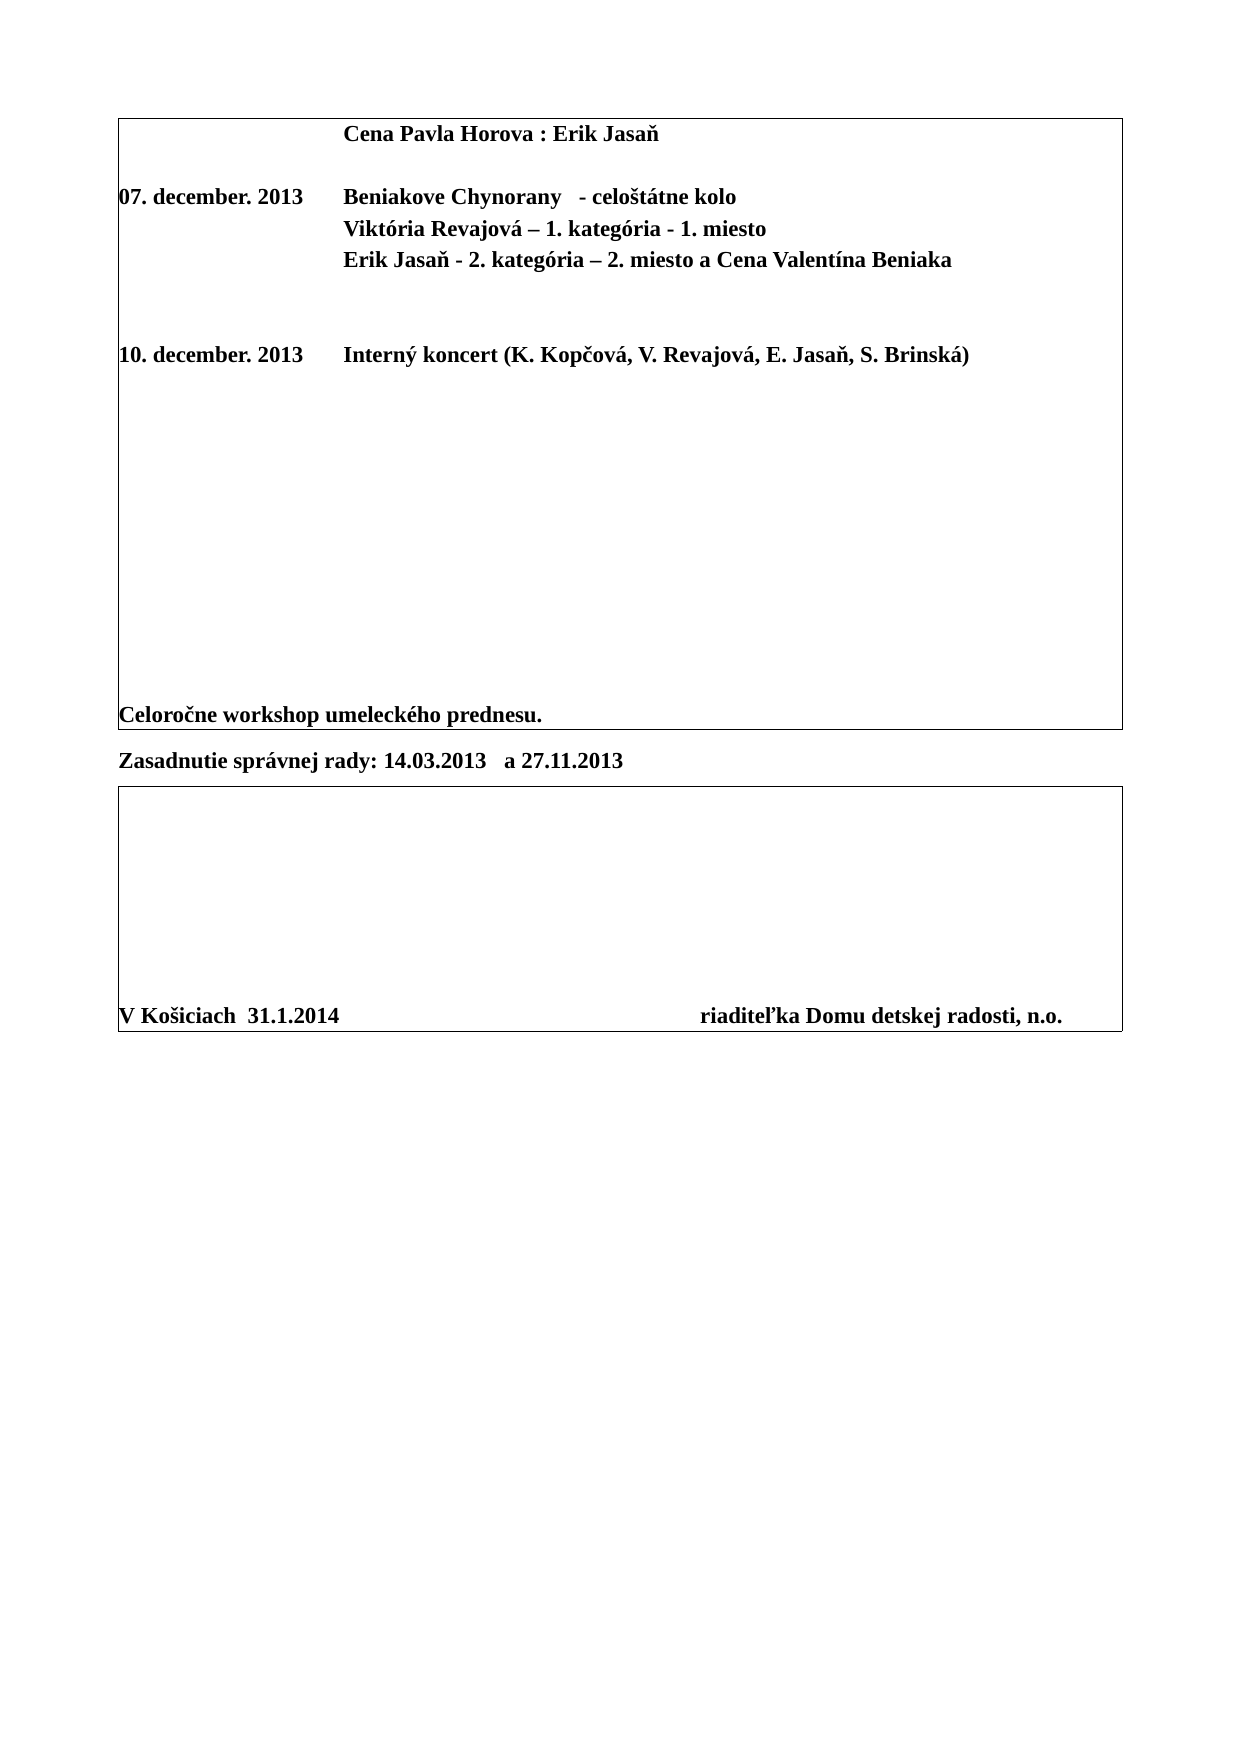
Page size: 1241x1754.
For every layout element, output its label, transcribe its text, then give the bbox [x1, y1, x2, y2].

text 07. december. 2013 Beniakove Chynorany - celoštátne kolo [119, 181, 1122, 210]
text Celoročne workshop umeleckého prednesu. [119, 699, 1122, 729]
text V Košiciach 31.1.2014 riaditeľka Domu detskej radosti, n.o. [119, 1000, 1122, 1031]
text Cena Pavla Horova : Erik Jasaň [119, 119, 1122, 147]
text Zasadnutie správnej rady: 14.03.2013 a 27.11.2013 [118, 747, 1122, 773]
text 10. december. 2013 Interný koncert (K. Kopčová, V. Revajová, E. Jasaň, S. Brinská) [119, 339, 1122, 368]
text Erik Jasaň - 2. kategória – 2. miesto a Cena Valentína Beniaka [119, 244, 1122, 273]
text Viktória Revajová – 1. kategória - 1. miesto [119, 213, 1122, 241]
